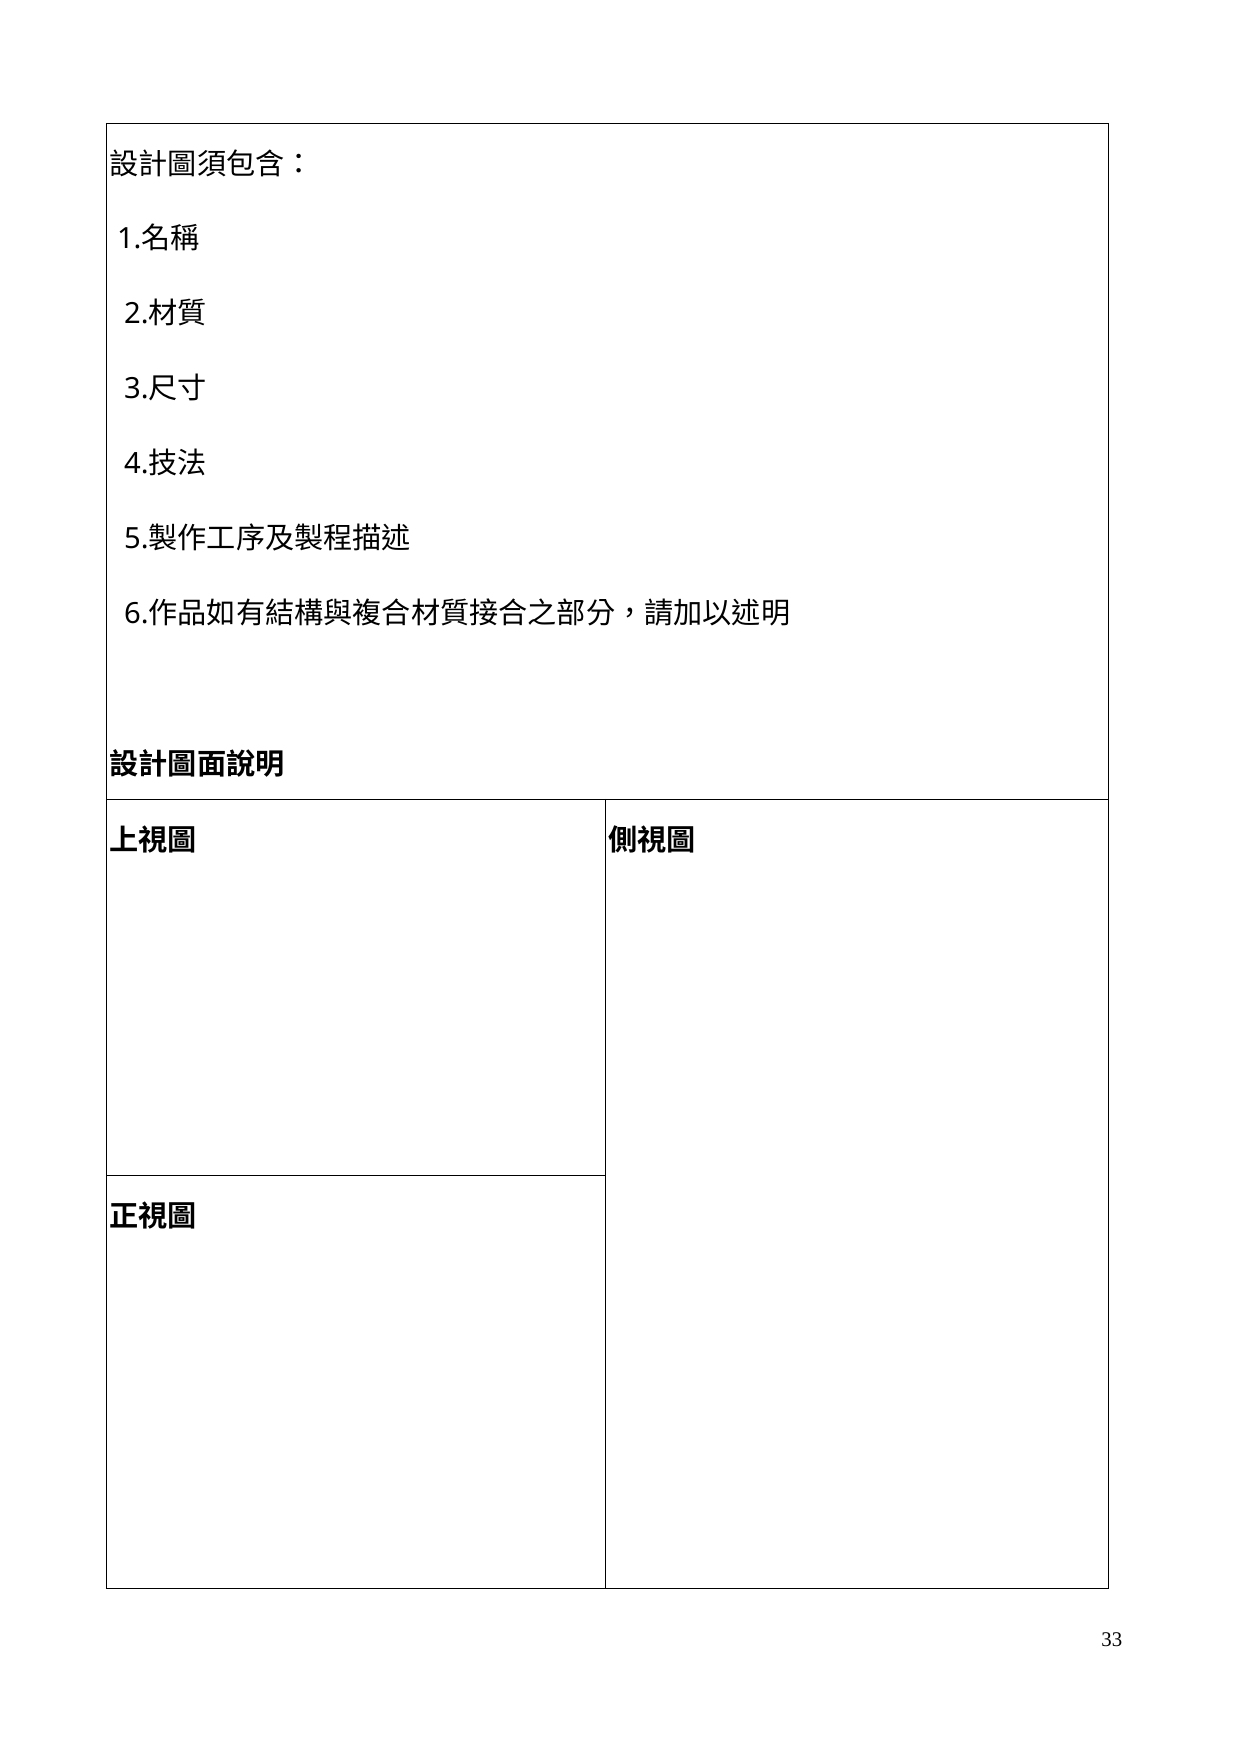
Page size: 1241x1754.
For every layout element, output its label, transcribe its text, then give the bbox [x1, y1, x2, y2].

table_cell 正視圖 [107, 1176, 605, 1587]
table_header 設計圖須包含： 1.名稱 2.材質 3.尺寸 4.技法 5.製作工序及製程描述 6.作品如有結構與複合材質接合之部分，請加以述明 設計圖面說明 [107, 124, 1108, 799]
table_cell 上視圖 [107, 800, 605, 1175]
table_cell 側視圖 [606, 800, 1108, 1587]
